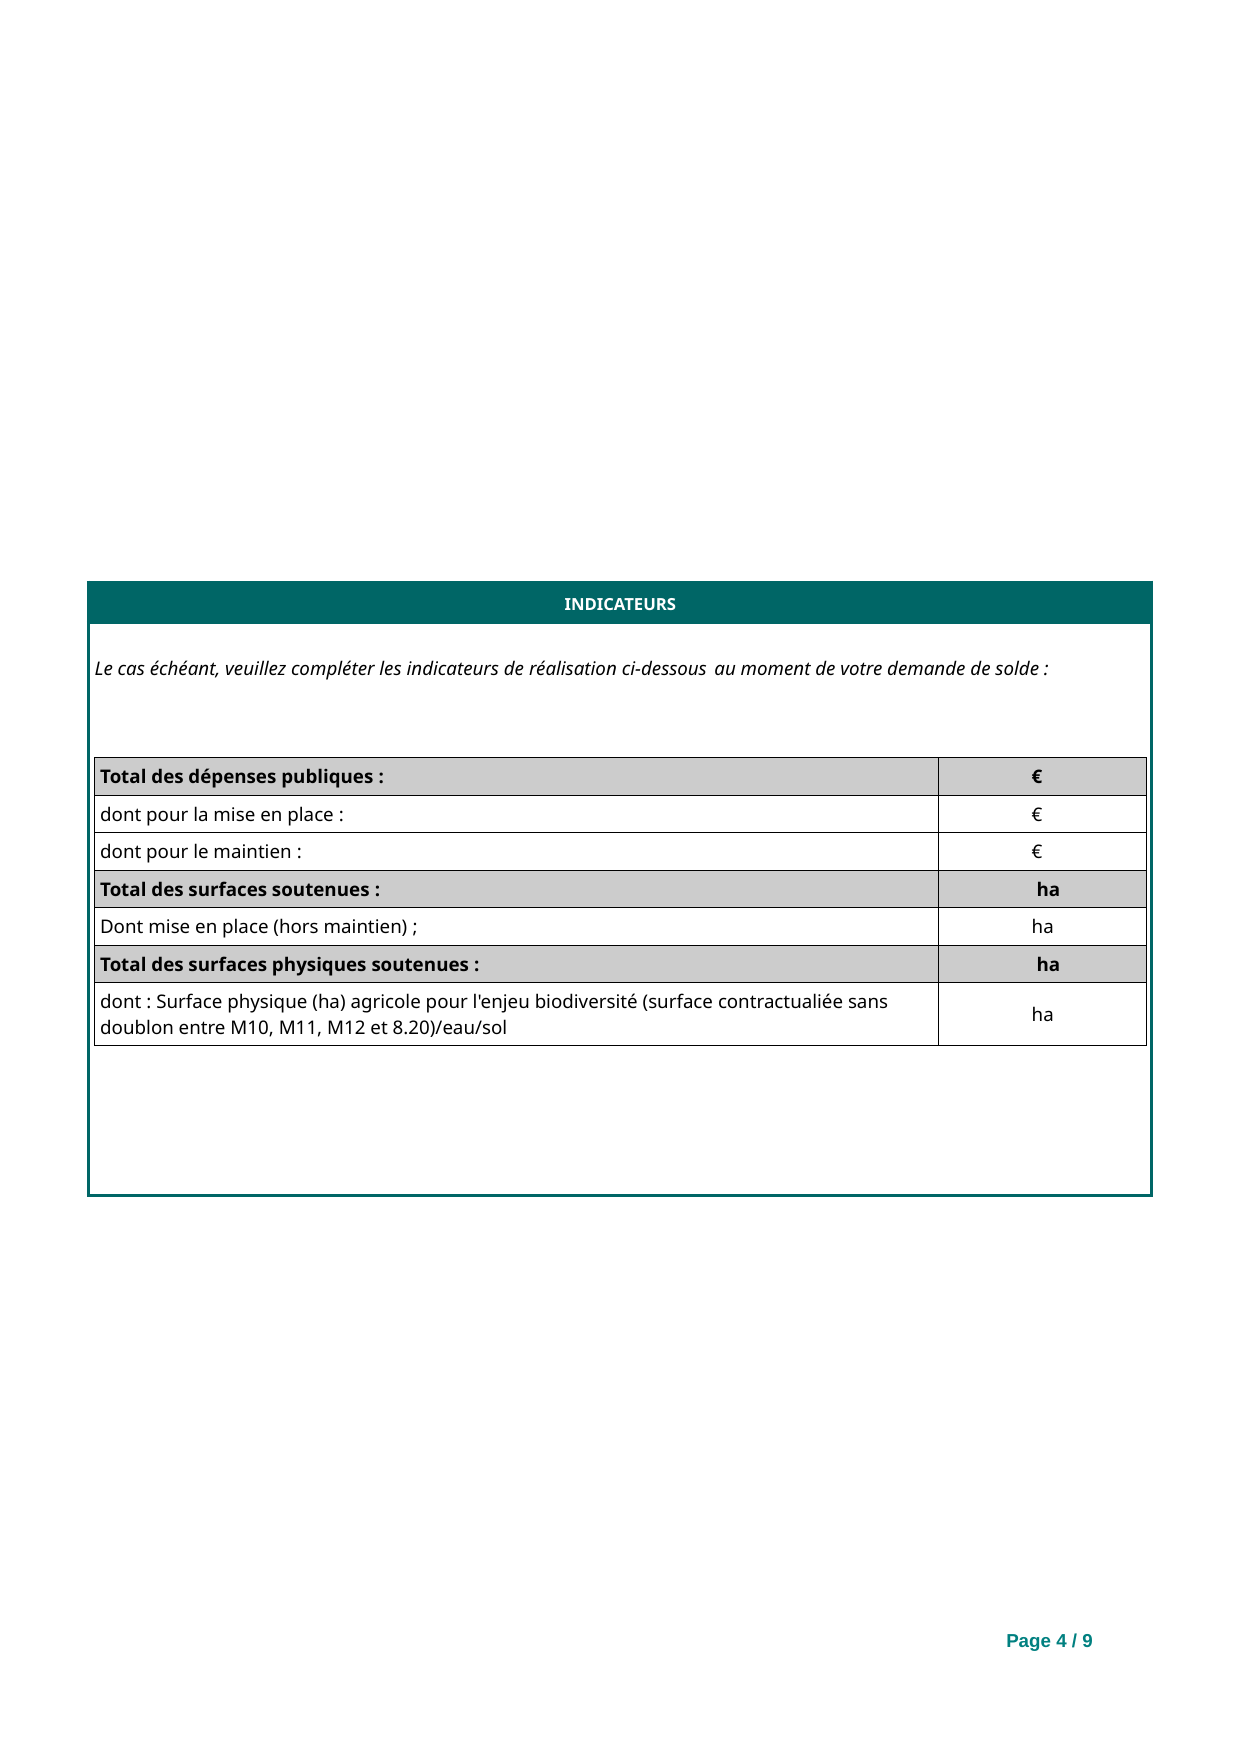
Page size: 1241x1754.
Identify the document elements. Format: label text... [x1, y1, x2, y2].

table_cell ha [939, 983, 1146, 1045]
table_cell dont pour la mise en place : [95, 796, 938, 832]
table_header € [939, 758, 1146, 795]
table_cell Total des surfaces soutenues : [95, 871, 938, 907]
table_cell Dont mise en place (hors maintien) ; [95, 908, 938, 945]
table_header Total des dépenses publiques : [95, 758, 938, 795]
table_cell Total des surfaces physiques soutenues : [95, 946, 938, 982]
table_cell ha [939, 871, 1146, 907]
table_cell ha [939, 908, 1146, 945]
table_cell € [939, 833, 1146, 870]
table_cell dont pour le maintien : [95, 833, 938, 870]
table_cell dont : Surface physique (ha) agricole pour l'enjeu biodiversité (surface contractualiée sans doublon entre M10, M11, M12 et 8.20)/eau/sol [95, 983, 938, 1045]
table_cell Le cas échéant, veuillez compléter les indicateurs de réalisation ci-dessous au moment de votre demande de solde : [90, 624, 1150, 1193]
table_header INDICATEURS [90, 584, 1150, 621]
table_cell € [939, 796, 1146, 832]
table_cell ha [939, 946, 1146, 982]
